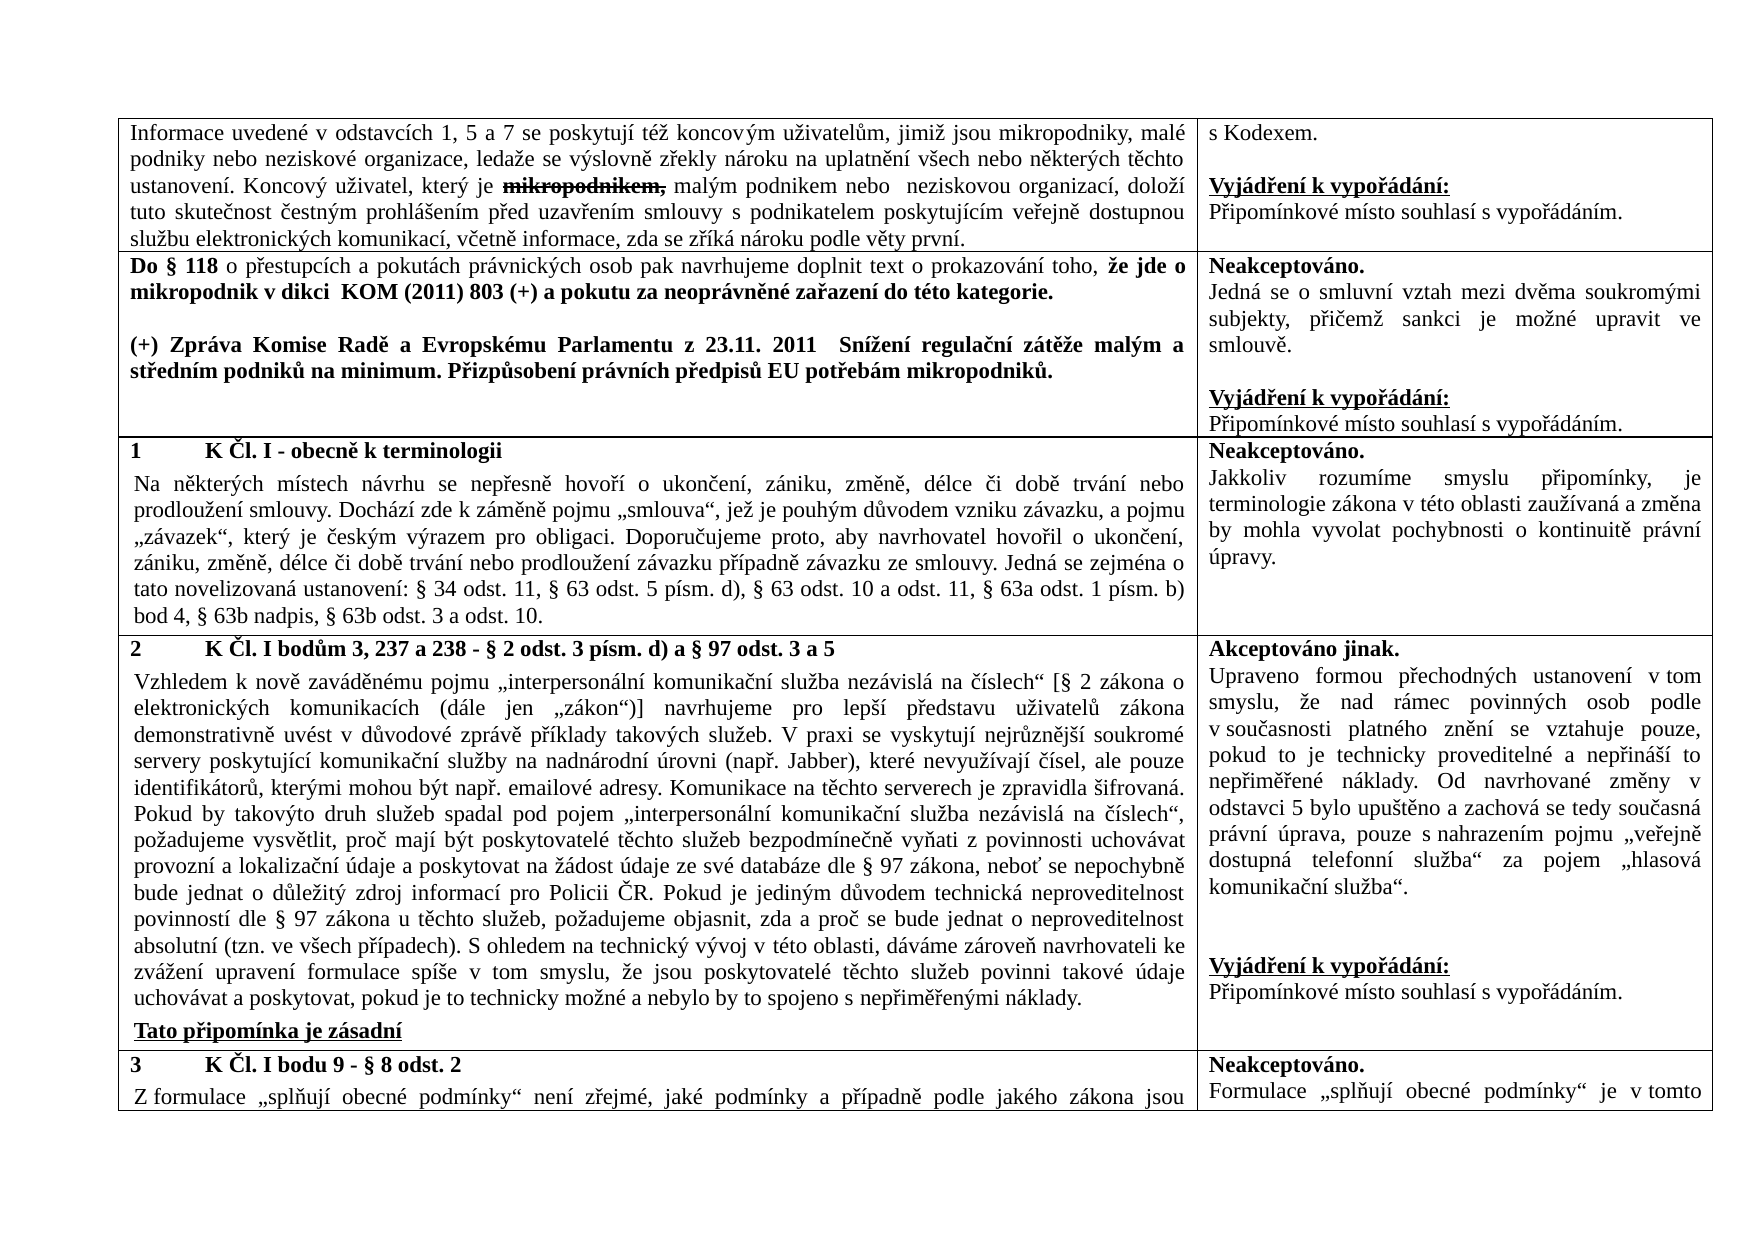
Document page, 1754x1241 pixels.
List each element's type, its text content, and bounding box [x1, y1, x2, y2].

table_cell Neakceptováno. Jedná se o smluvní vztah mezi dvěma soukromými subjekty, přičemž sankci je možné upravit ve smlouvě. Vyjádření k vypořádání: Připomínkové místo souhlasí s vypořádáním. [1198, 252, 1712, 436]
table_cell s Kodexem. Vyjádření k vypořádání: Připomínkové místo souhlasí s vypořádáním. [1198, 119, 1712, 251]
table_cell Do § 118 o přestupcích a pokutách právnických osob pak navrhujeme doplnit text o prokazování toho, že jde o mikropodnik v dikci KOM (2011) 803 (+) a pokutu za neoprávněné zařazení do této kategorie. (+) Zpráva Komise Radě a Evropskému Parlamentu z 23.11. 2011 Snížení regulační zátěže malým a středním podniků na minimum. Přizpůsobení právních předpisů EU potřebám mikropodniků. [119, 252, 1197, 436]
table_cell Neakceptováno. Formulace „splňují obecné podmínky“ je v tomto [1198, 1051, 1712, 1109]
table_cell Akceptováno jinak. Upraveno formou přechodných ustanovení v tom smyslu, že nad rámec povinných osob podle v současnosti platného znění se vztahuje pouze, pokud to je technicky proveditelné a nepřináší to nepřiměřené náklady. Od navrhované změny v odstavci 5 bylo upuštěno a zachová se tedy současná právní úprava, pouze s nahrazením pojmu „veřejně dostupná telefonní služba“ za pojem „hlasová komunikační služba“. Vyjádření k vypořádání: Připomínkové místo souhlasí s vypořádáním. [1198, 636, 1712, 1049]
table_cell K Čl. I bodu 9 - § 8 odst. 2 Z formulace „splňují obecné podmínky“ není zřejmé, jaké podmínky a případně podle jakého zákona jsou [119, 1051, 1197, 1109]
table_cell Informace uvedené v odstavcích 1, 5 a 7 se poskytují též koncovým uživatelům, jimiž jsou mikropodniky, malé podniky nebo neziskové organizace, ledaže se výslovně zřekly nároku na uplatnění všech nebo některých těchto ustanovení. Koncový uživatel, který je mikropodnikem, malým podnikem nebo neziskovou organizací, doloží tuto skutečnost čestným prohlášením před uzavřením smlouvy s podnikatelem poskytujícím veřejně dostupnou službu elektronických komunikací, včetně informace, zda se zříká nároku podle věty první. [119, 119, 1197, 251]
table_cell K Čl. I bodům 3, 237 a 238 - § 2 odst. 3 písm. d) a § 97 odst. 3 a 5 Vzhledem k nově zaváděnému pojmu „interpersonální komunikační služba nezávislá na číslech“ [§ 2 zákona o elektronických komunikacích (dále jen „zákon“)] navrhujeme pro lepší představu uživatelů zákona demonstrativně uvést v důvodové zprávě příklady takových služeb. V praxi se vyskytují nejrůznější soukromé servery poskytující komunikační služby na nadnárodní úrovni (např. Jabber), které nevyužívají čísel, ale pouze identifikátorů, kterými mohou být např. emailové adresy. Komunikace na těchto serverech je zpravidla šifrovaná. Pokud by takovýto druh služeb spadal pod pojem „interpersonální komunikační služba nezávislá na číslech“, požadujeme vysvětlit, proč mají být poskytovatelé těchto služeb bezpodmínečně vyňati z povinnosti uchovávat provozní a lokalizační údaje a poskytovat na žádost údaje ze své databáze dle § 97 zákona, neboť se nepochybně bude jednat o důležitý zdroj informací pro Policii ČR. Pokud je jediným důvodem technická neproveditelnost povinností dle § 97 zákona u těchto služeb, požadujeme objasnit, zda a proč se bude jednat o neproveditelnost absolutní (tzn. ve všech případech). S ohledem na technický vývoj v této oblasti, dáváme zároveň navrhovateli ke zvážení upravení formulace spíše v tom smyslu, že jsou poskytovatelé těchto služeb povinni takové údaje uchovávat a poskytovat, pokud je to technicky možné a nebylo by to spojeno s nepřiměřenými náklady. Tato připomínka je zásadní [119, 636, 1197, 1049]
table_cell K Čl. I - obecně k terminologii Na některých místech návrhu se nepřesně hovoří o ukončení, zániku, změně, délce či době trvání nebo prodloužení smlouvy. Dochází zde k záměně pojmu „smlouva“, jež je pouhým důvodem vzniku závazku, a pojmu „závazek“, který je českým výrazem pro obligaci. Doporučujeme proto, aby navrhovatel hovořil o ukončení, zániku, změně, délce či době trvání nebo prodloužení závazku případně závazku ze smlouvy. Jedná se zejména o tato novelizovaná ustanovení: § 34 odst. 11, § 63 odst. 5 písm. d), § 63 odst. 10 a odst. 11, § 63a odst. 1 písm. b) bod 4, § 63b nadpis, § 63b odst. 3 a odst. 10. [119, 438, 1197, 634]
table_cell Neakceptováno. Jakkoliv rozumíme smyslu připomínky, je terminologie zákona v této oblasti zaužívaná a změna by mohla vyvolat pochybnosti o kontinuitě právní úpravy. [1198, 438, 1712, 634]
